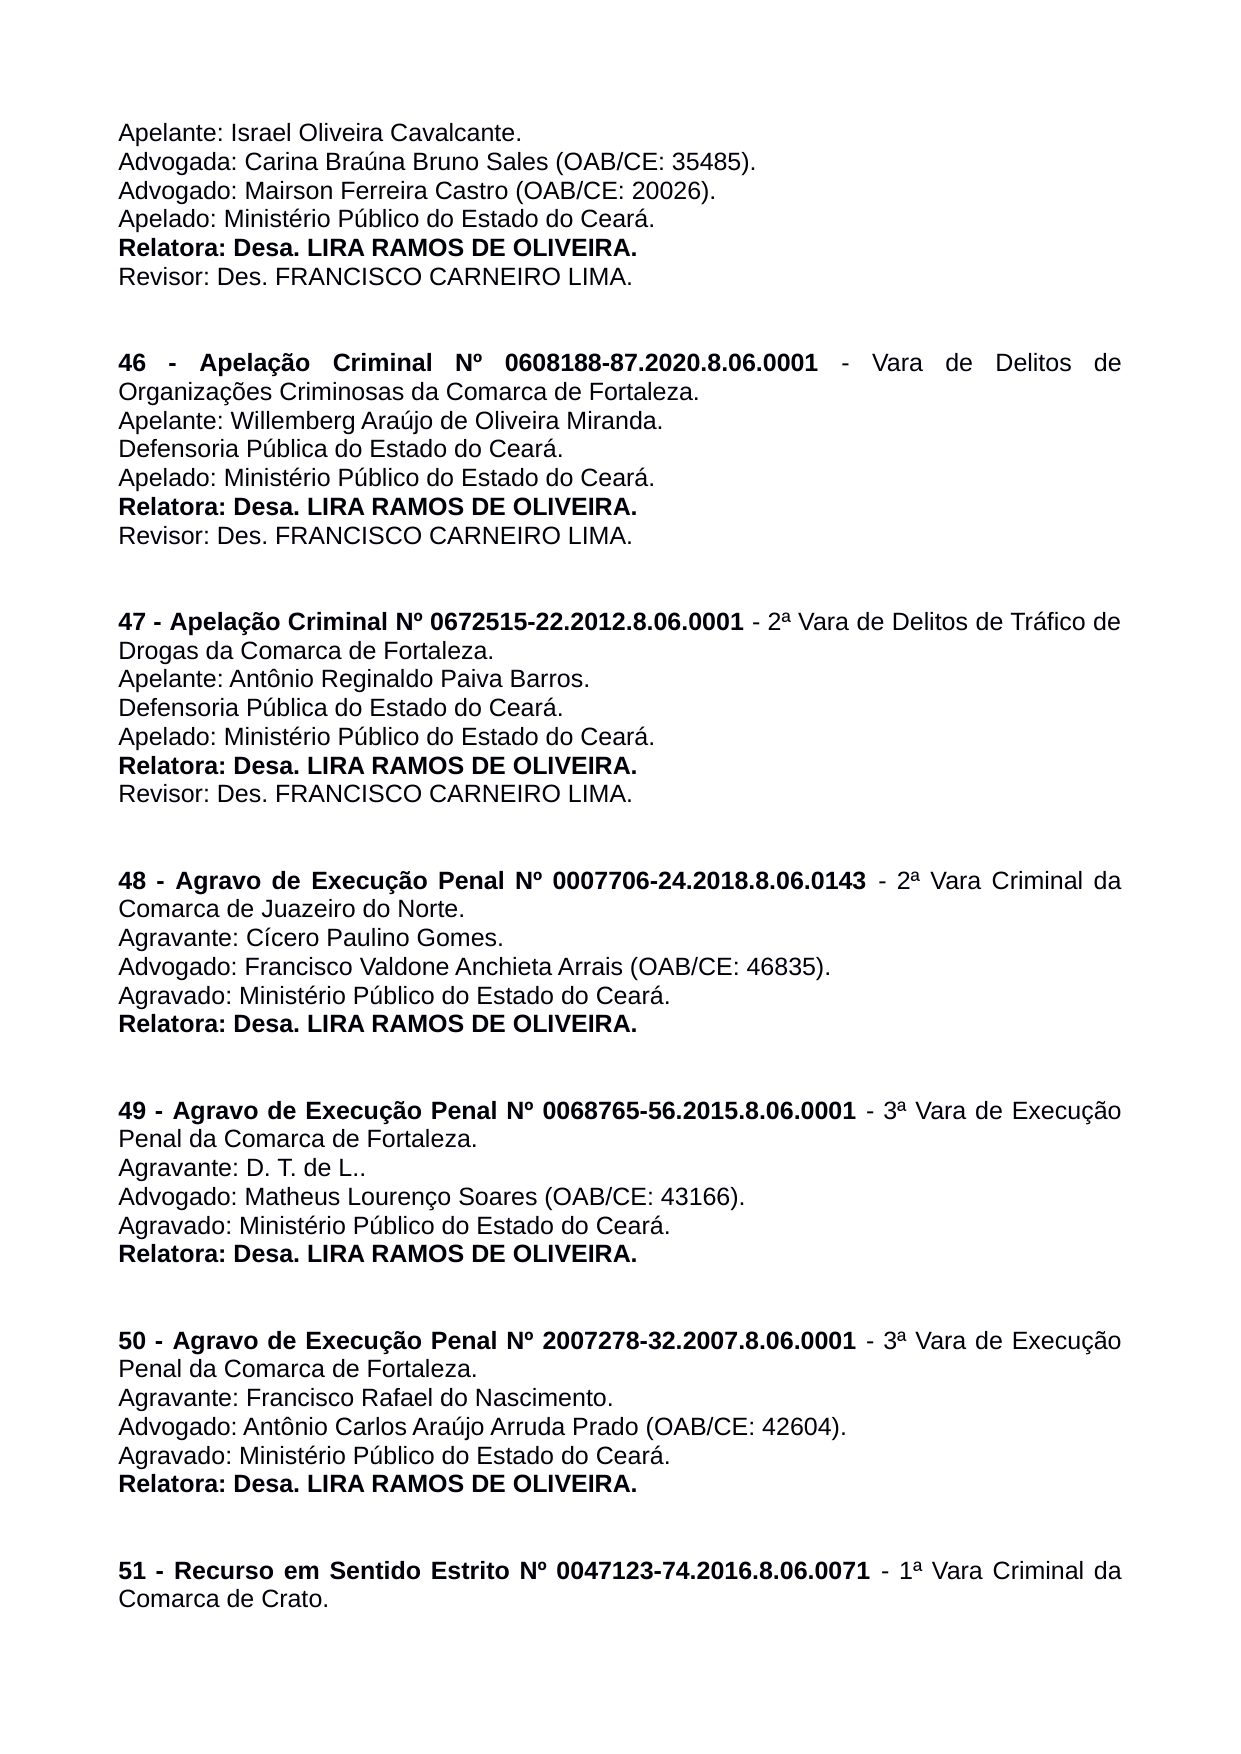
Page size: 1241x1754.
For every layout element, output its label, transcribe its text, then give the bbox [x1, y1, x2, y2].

text Agravado: Ministério Público do Estado do Ceará. [118, 1441, 1122, 1469]
text Revisor: Des. FRANCISCO CARNEIRO LIMA. [118, 779, 1122, 808]
text Apelado: Ministério Público do Estado do Ceará. [118, 463, 1122, 492]
text Agravado: Ministério Público do Estado do Ceará. [118, 1211, 1122, 1239]
text 50 - Agravo de Execução Penal Nº 2007278-32.2007.8.06.0001 - 3ª Vara de Execução Penal da Comarca de Fortaleza. [118, 1326, 1122, 1383]
text Advogado: Antônio Carlos Araújo Arruda Prado (OAB/CE: 42604). [118, 1412, 1122, 1441]
text Apelado: Ministério Público do Estado do Ceará. [118, 204, 1122, 233]
text Apelante: Antônio Reginaldo Paiva Barros. [118, 664, 1122, 693]
text Advogado: Francisco Valdone Anchieta Arrais (OAB/CE: 46835). [118, 952, 1122, 981]
text Apelante: Israel Oliveira Cavalcante. [118, 118, 1122, 147]
text Relatora: Desa. LIRA RAMOS DE OLIVEIRA. [118, 492, 1122, 521]
text Advogada: Carina Braúna Bruno Sales (OAB/CE: 35485). [118, 147, 1122, 176]
text 47 - Apelação Criminal Nº 0672515-22.2012.8.06.0001 - 2ª Vara de Delitos de Tráfico de Drogas da Comarca de Fortaleza. [118, 607, 1122, 664]
text Agravante: Francisco Rafael do Nascimento. [118, 1383, 1122, 1412]
text Relatora: Desa. LIRA RAMOS DE OLIVEIRA. [118, 233, 1122, 262]
text Advogado: Mairson Ferreira Castro (OAB/CE: 20026). [118, 176, 1122, 204]
text Defensoria Pública do Estado do Ceará. [118, 434, 1122, 463]
text Apelado: Ministério Público do Estado do Ceará. [118, 722, 1122, 751]
text 46 - Apelação Criminal Nº 0608188-87.2020.8.06.0001 - Vara de Delitos de Organizações Criminosas da Comarca de Fortaleza. [118, 348, 1122, 406]
text Revisor: Des. FRANCISCO CARNEIRO LIMA. [118, 262, 1122, 291]
text Relatora: Desa. LIRA RAMOS DE OLIVEIRA. [118, 1469, 1122, 1498]
text Relatora: Desa. LIRA RAMOS DE OLIVEIRA. [118, 1009, 1122, 1038]
text 51 - Recurso em Sentido Estrito Nº 0047123-74.2016.8.06.0071 - 1ª Vara Criminal da Comarca de Crato. [118, 1556, 1122, 1613]
text Agravante: D. T. de L.. [118, 1153, 1122, 1182]
text 48 - Agravo de Execução Penal Nº 0007706-24.2018.8.06.0143 - 2ª Vara Criminal da Comarca de Juazeiro do Norte. [118, 866, 1122, 923]
text Apelante: Willemberg Araújo de Oliveira Miranda. [118, 406, 1122, 434]
text Relatora: Desa. LIRA RAMOS DE OLIVEIRA. [118, 751, 1122, 779]
text Advogado: Matheus Lourenço Soares (OAB/CE: 43166). [118, 1182, 1122, 1211]
text Defensoria Pública do Estado do Ceará. [118, 693, 1122, 722]
text Agravado: Ministério Público do Estado do Ceará. [118, 981, 1122, 1009]
text Revisor: Des. FRANCISCO CARNEIRO LIMA. [118, 521, 1122, 549]
text 49 - Agravo de Execução Penal Nº 0068765-56.2015.8.06.0001 - 3ª Vara de Execução Penal da Comarca de Fortaleza. [118, 1096, 1122, 1153]
text Relatora: Desa. LIRA RAMOS DE OLIVEIRA. [118, 1239, 1122, 1268]
text Agravante: Cícero Paulino Gomes. [118, 923, 1122, 952]
